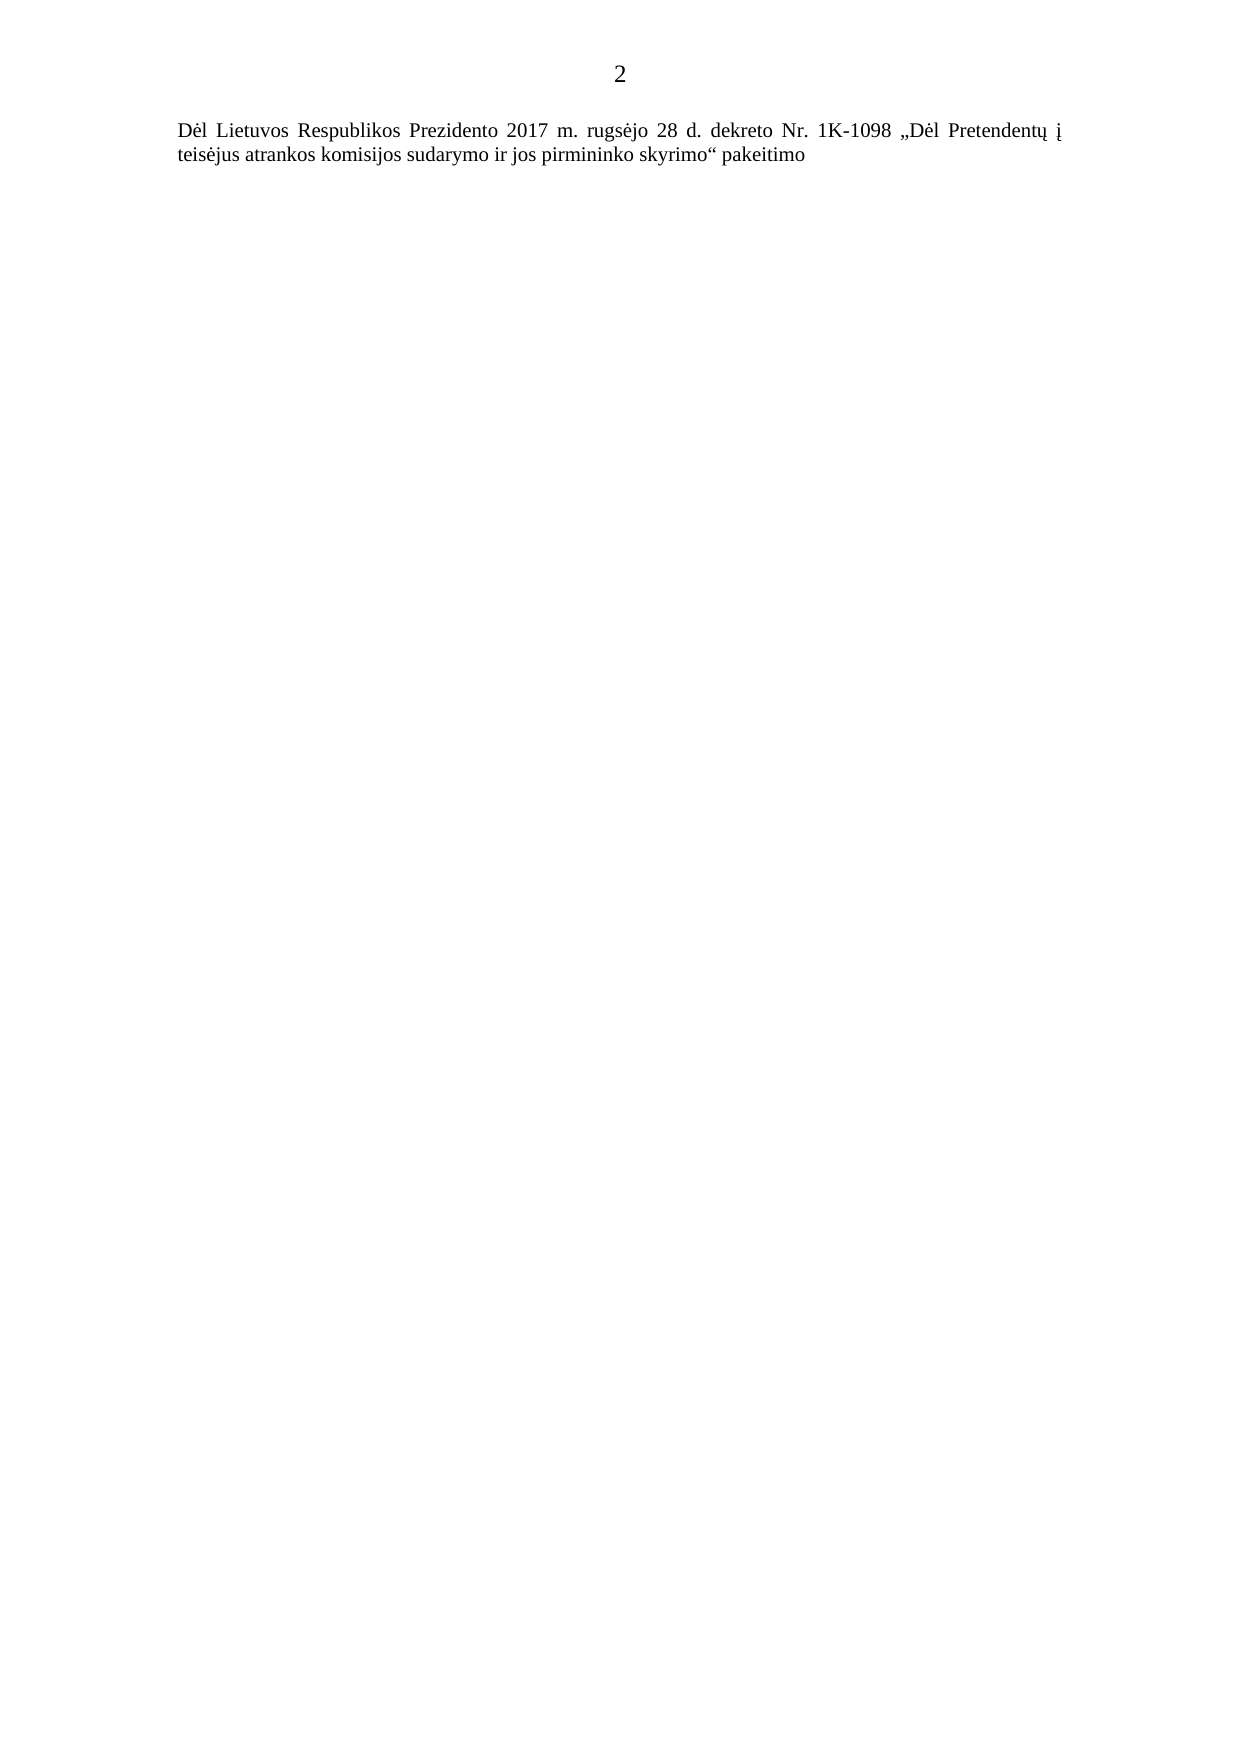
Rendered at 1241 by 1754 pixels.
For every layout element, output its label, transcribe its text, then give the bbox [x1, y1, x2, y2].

text Dėl Lietuvos Respublikos Prezidento 2017 m. rugsėjo 28 d. dekreto Nr. 1K-1098 „Dėl Pretendentų į teisėjus atrankos komisijos sudarymo ir jos pirmininko skyrimo“ pakeitimo [177, 118, 1063, 166]
